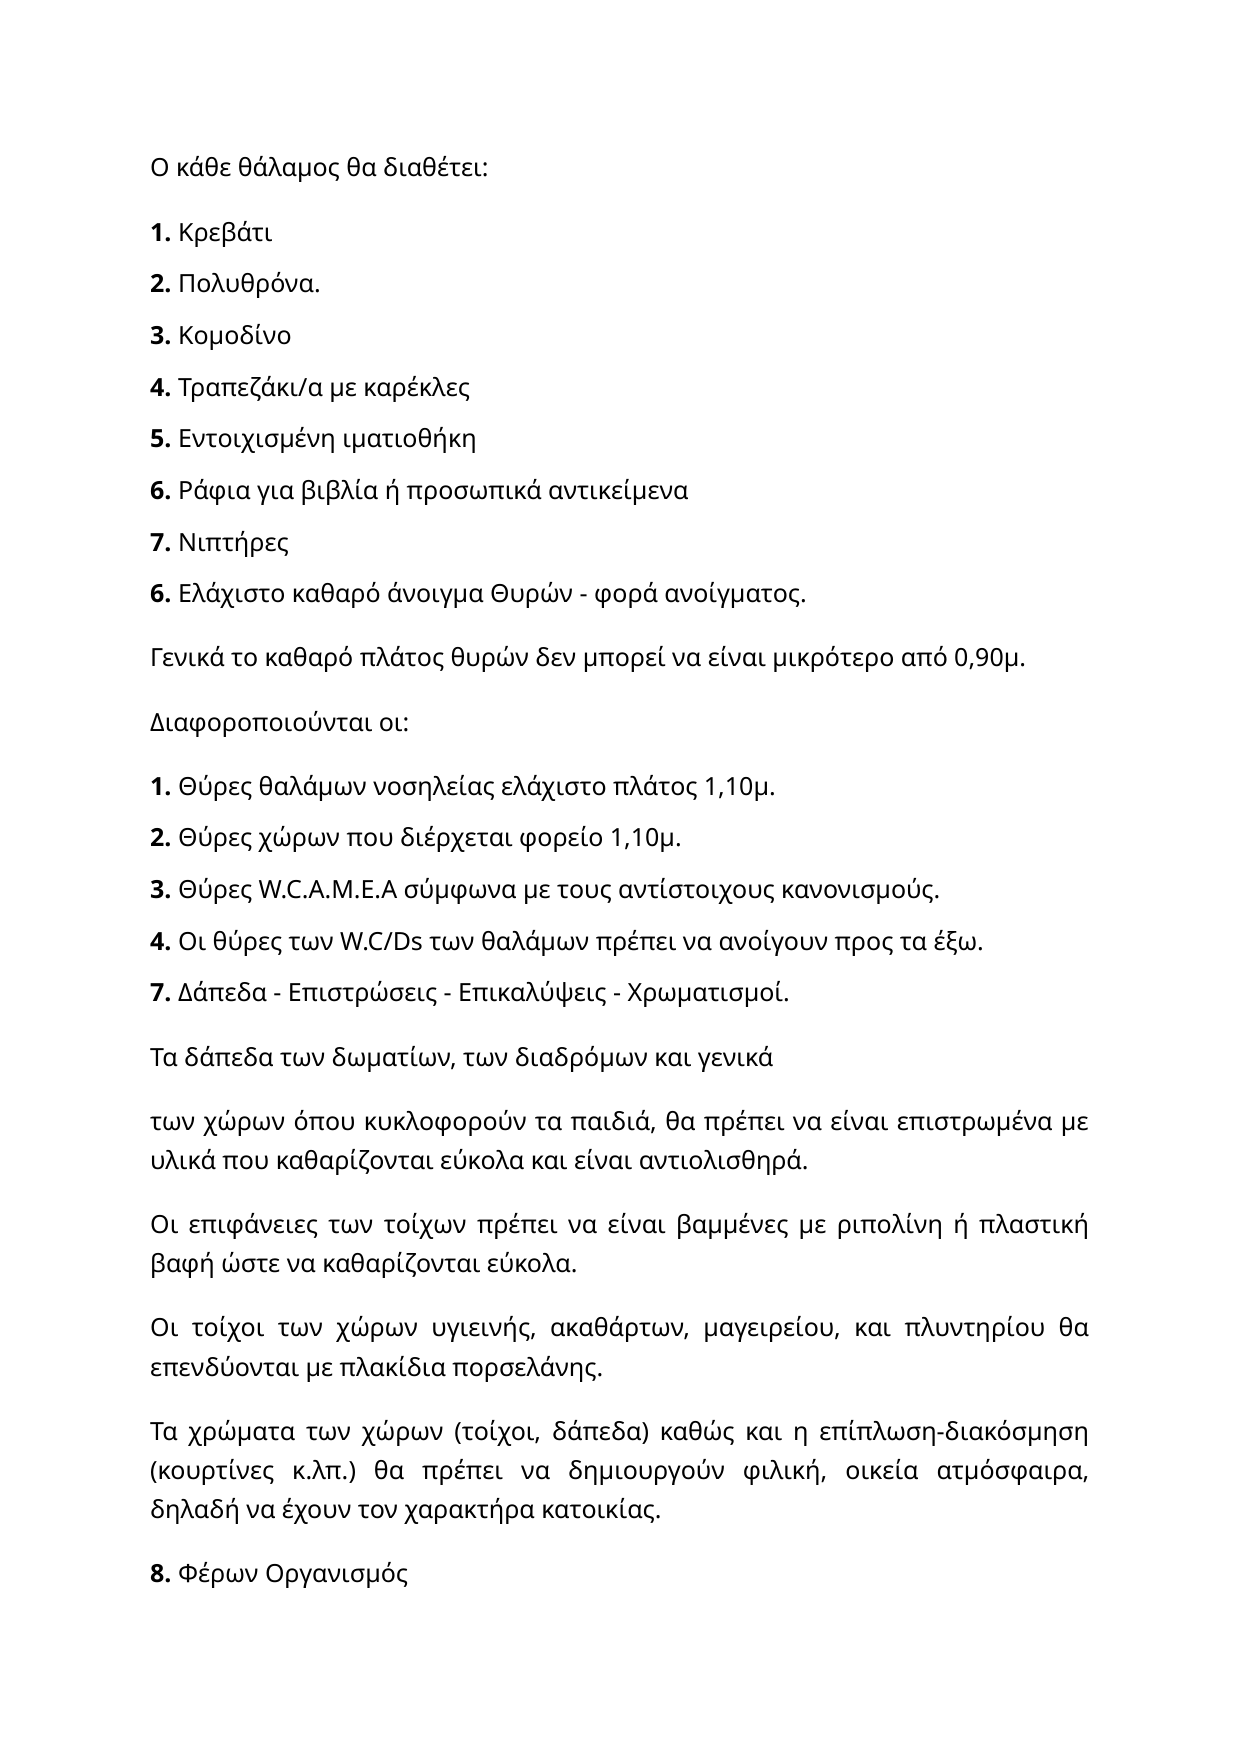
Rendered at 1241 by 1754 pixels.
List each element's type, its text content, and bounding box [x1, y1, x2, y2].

text 3. Κομοδίνο [150, 317, 1090, 352]
text 4. Τραπεζάκι/α με καρέκλες [150, 369, 1090, 403]
text 6. Ελάχιστο καθαρό άνοιγμα Θυρών - φορά ανοίγματος. [150, 576, 1090, 610]
text Οι επιφάνειες των τοίχων πρέπει να είναι βαμμένες με ριπολίνη ή πλαστική βαφή ώστε να καθαρίζονται εύκολα. [150, 1207, 1090, 1280]
text 1. Θύρες θαλάμων νοσηλείας ελάχιστο πλάτος 1,10μ. [150, 768, 1090, 802]
text 5. Εντοιχισμένη ιματιοθήκη [150, 421, 1090, 455]
text Διαφοροποιούνται οι: [150, 704, 1090, 738]
text 2. Πολυθρόνα. [150, 266, 1090, 300]
text 4. Οι θύρες των W.C/Ds των θαλάμων πρέπει να ανοίγουν προς τα έξω. [150, 923, 1090, 957]
text Ο κάθε θάλαμος θα διαθέτει: [150, 150, 1090, 184]
text 7. Νιπτήρες [150, 524, 1090, 558]
text 7. Δάπεδα - Επιστρώσεις - Επικαλύψεις - Χρωματισμοί. [150, 975, 1090, 1009]
text 3. Θύρες W.C.Α.Μ.Ε.Α σύμφωνα με τους αντίστοιχους κανονισμούς. [150, 872, 1090, 906]
text Τα χρώματα των χώρων (τοίχοι, δάπεδα) καθώς και η επίπλωση-διακόσμηση (κουρτίνες κ.λπ.) θα πρέπει να δημιουργούν φιλική, οικεία ατμόσφαιρα, δηλαδή να έχουν τον χαρακτήρα κατοικίας. [150, 1413, 1090, 1526]
text των χώρων όπου κυκλοφορούν τα παιδιά, θα πρέπει να είναι επιστρωμένα με υλικά που καθαρίζονται εύκολα και είναι αντιολισθηρά. [150, 1103, 1090, 1177]
text Γενικά το καθαρό πλάτος θυρών δεν μπορεί να είναι μικρότερο από 0,90μ. [150, 640, 1090, 674]
text 1. Κρεβάτι [150, 214, 1090, 248]
text 8. Φέρων Οργανισμός [150, 1556, 1090, 1590]
text Οι τοίχοι των χώρων υγιεινής, ακαθάρτων, μαγειρείου, και πλυντηρίου θα επενδύονται με πλακίδια πορσελάνης. [150, 1310, 1090, 1383]
text 2. Θύρες χώρων που διέρχεται φορείο 1,10μ. [150, 820, 1090, 854]
text Τα δάπεδα των δωματίων, των διαδρόμων και γενικά [150, 1039, 1090, 1073]
text 6. Ράφια για βιβλία ή προσωπικά αντικείμενα [150, 472, 1090, 507]
